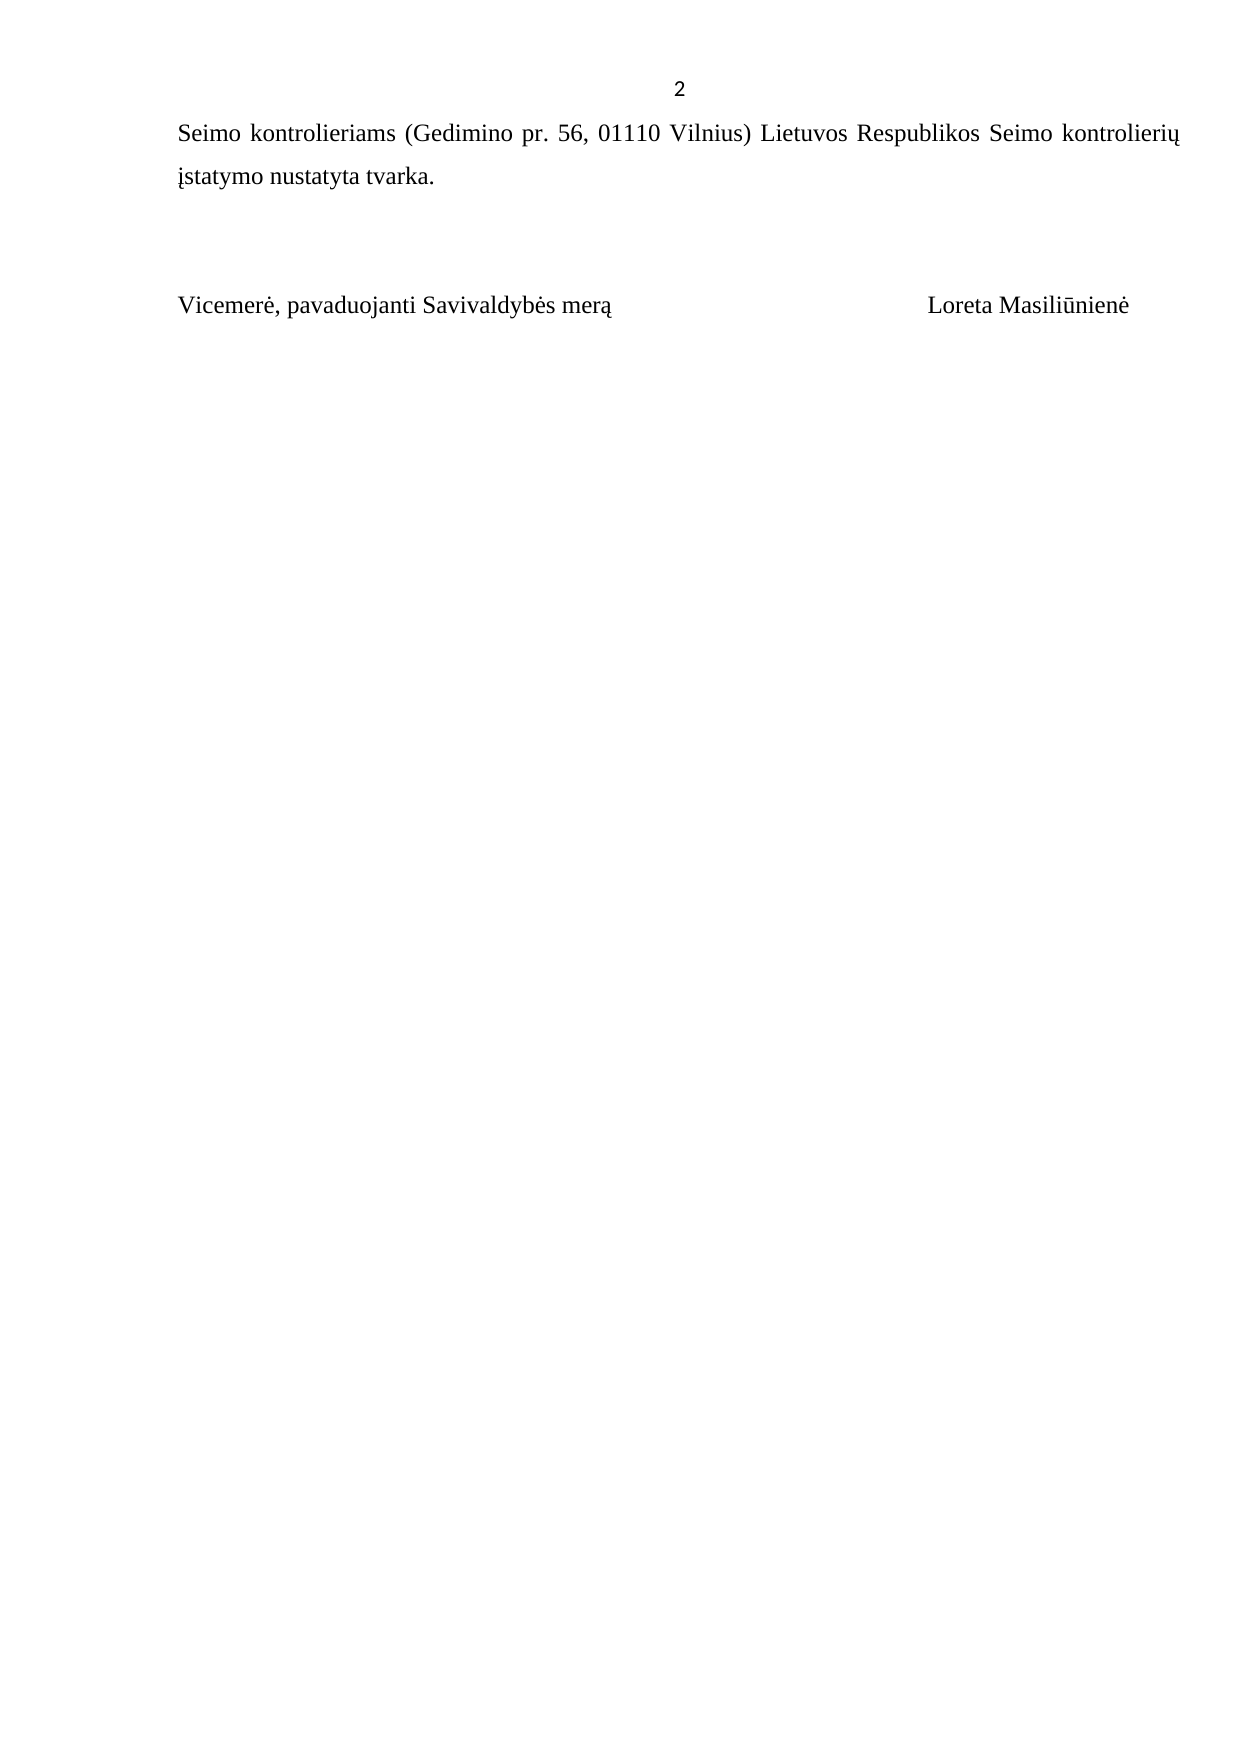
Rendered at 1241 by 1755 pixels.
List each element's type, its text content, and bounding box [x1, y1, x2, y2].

text Vicemerė, pavaduojanti Savivaldybės merą Loreta Masiliūnienė [177, 291, 1181, 319]
text Seimo kontrolieriams (Gedimino pr. 56, 01110 Vilnius) Lietuvos Respublikos Seimo kontrolierių įstatymo nustatyta tvarka. [177, 118, 1181, 190]
